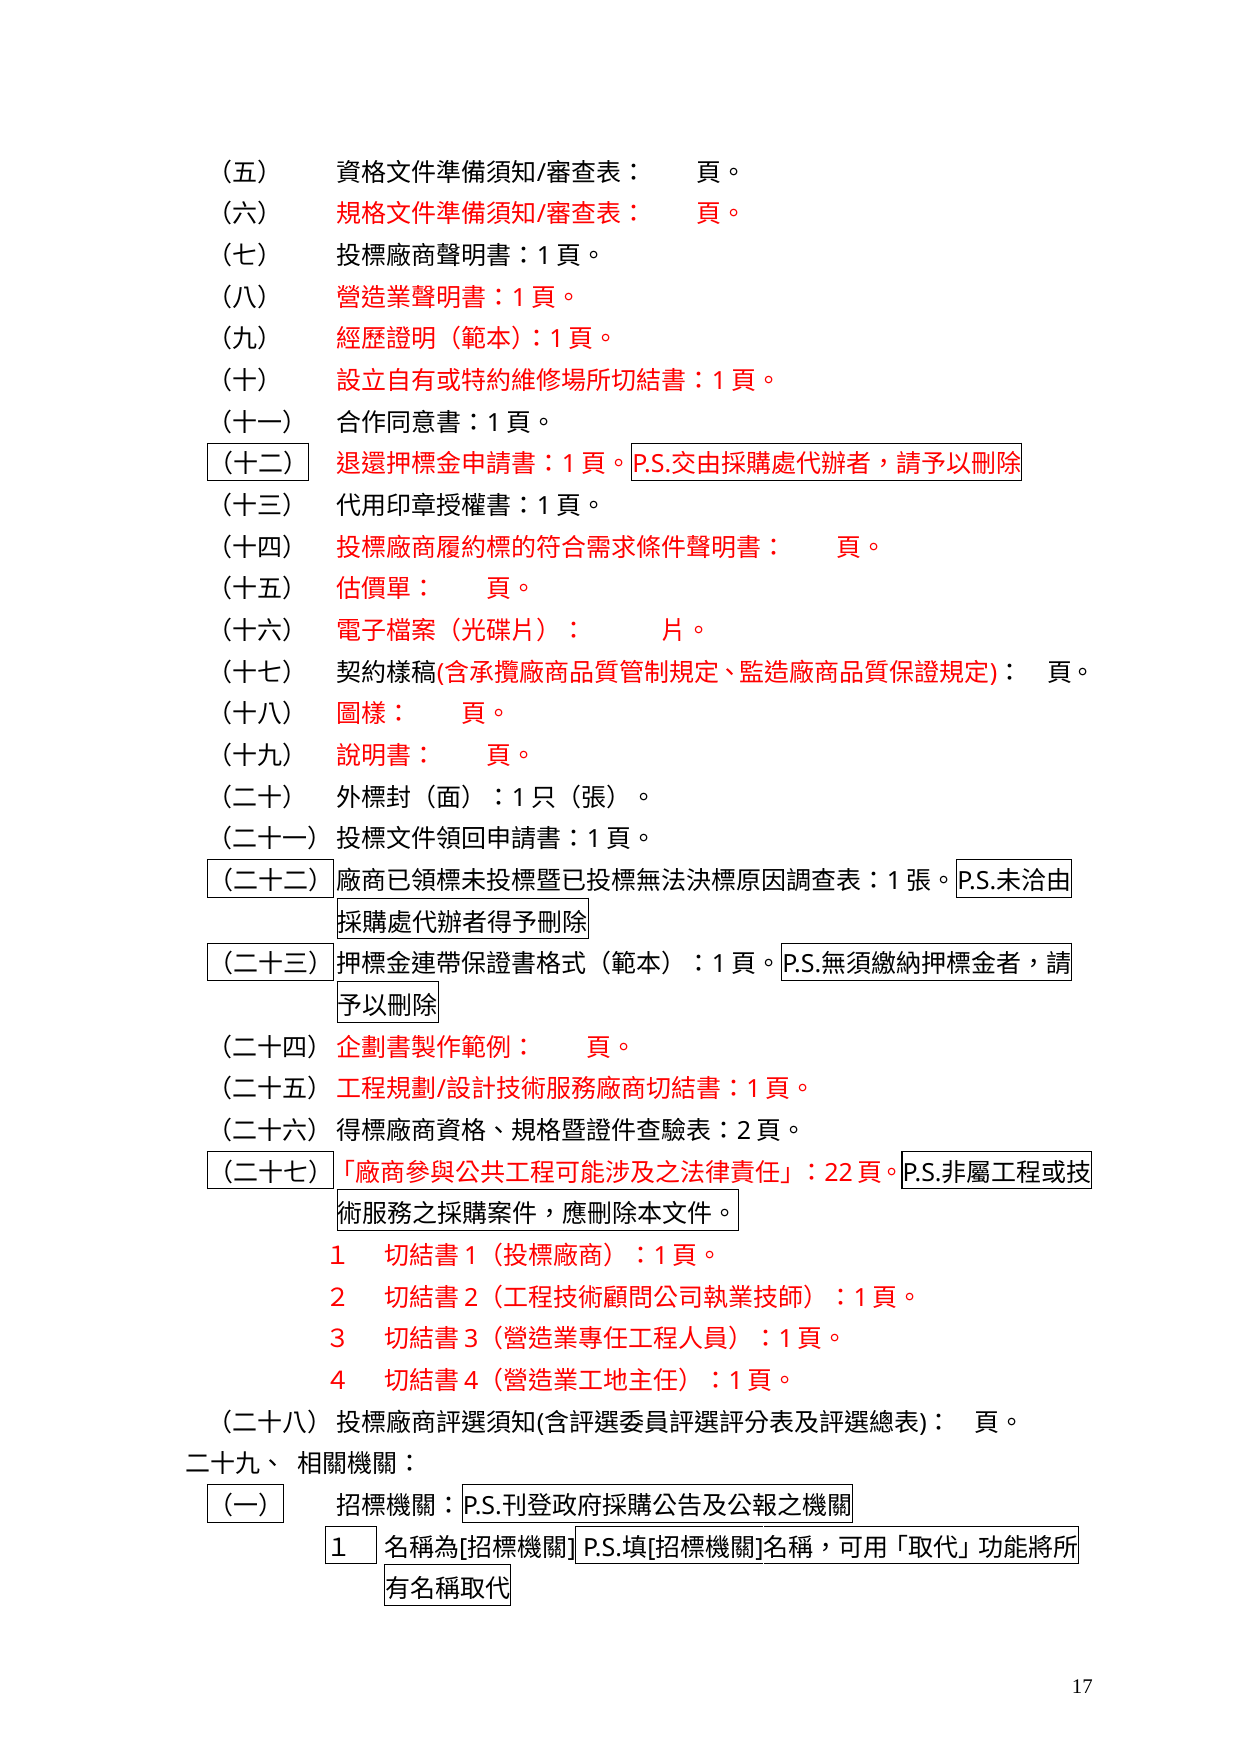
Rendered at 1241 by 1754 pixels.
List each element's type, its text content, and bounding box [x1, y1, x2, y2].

subtitle 估價單： 頁。 [207, 564, 1092, 606]
subtitle 電子檔案（光碟片）： 片。 [207, 606, 1092, 648]
subtitle 投標文件領回申請書：1頁。 [207, 814, 1092, 856]
subtitle 切結書3（營造業專任工程人員）：1頁。 [325, 1314, 1092, 1356]
subtitle 合作同意書：1頁。 [207, 398, 1092, 439]
subtitle 名稱為[招標機關] P.S.填[招標機關]名稱，可用「取代」功能將所有名稱取代 [325, 1523, 1079, 1606]
subtitle 資格文件準備須知/審查表： 頁。 [207, 148, 1092, 189]
subtitle 代用印章授權書：1頁。 [207, 481, 1092, 523]
subtitle 招標機關：P.S.刊登政府採購公告及公報之機關 [207, 1481, 1079, 1523]
subtitle 工程規劃/設計技術服務廠商切結書：1頁。 [207, 1064, 1092, 1106]
subtitle 契約樣稿(含承攬廠商品質管制規定、監造廠商品質保證規定)： 頁。 [207, 648, 1092, 689]
subtitle 退還押標金申請書：1頁。P.S.交由採購處代辦者，請予以刪除 [207, 439, 1092, 481]
subtitle 切結書4（營造業工地主任）：1頁。 [325, 1356, 1092, 1398]
subtitle 營造業聲明書：1頁。 [207, 273, 1092, 314]
subtitle 得標廠商資格、規格暨證件查驗表：2頁。 [207, 1106, 1092, 1148]
subtitle 設立自有或特約維修場所切結書：1頁。 [207, 356, 1092, 398]
subtitle 「廠商參與公共工程可能涉及之法律責任」：22頁。P.S.非屬工程或技術服務之採購案件，應刪除本文件。 [207, 1148, 1092, 1231]
subtitle 企劃書製作範例： 頁。 [207, 1023, 1092, 1064]
subtitle 相關機關： [185, 1439, 1079, 1481]
subtitle 切結書1（投標廠商）：1頁。 [325, 1231, 1092, 1273]
subtitle 切結書2（工程技術顧問公司執業技師）：1頁。 [325, 1273, 1092, 1314]
subtitle 投標廠商評選須知(含評選委員評選評分表及評選總表)： 頁。 [207, 1398, 1092, 1439]
subtitle 經歷證明（範本）：1頁。 [207, 314, 1092, 356]
subtitle 圖樣： 頁。 [207, 689, 1092, 731]
subtitle 押標金連帶保證書格式（範本）：1頁。P.S.無須繳納押標金者，請予以刪除 [207, 939, 1079, 1023]
subtitle 廠商已領標未投標暨已投標無法決標原因調查表：1張。P.S.未洽由採購處代辦者得予刪除 [207, 856, 1079, 939]
subtitle 規格文件準備須知/審查表： 頁。 [207, 189, 1092, 231]
subtitle 投標廠商履約標的符合需求條件聲明書： 頁。 [207, 523, 1092, 564]
subtitle 外標封（面）：1只（張）。 [207, 773, 1092, 814]
subtitle 投標廠商聲明書：1頁。 [207, 231, 1092, 273]
subtitle 說明書： 頁。 [207, 731, 1092, 773]
